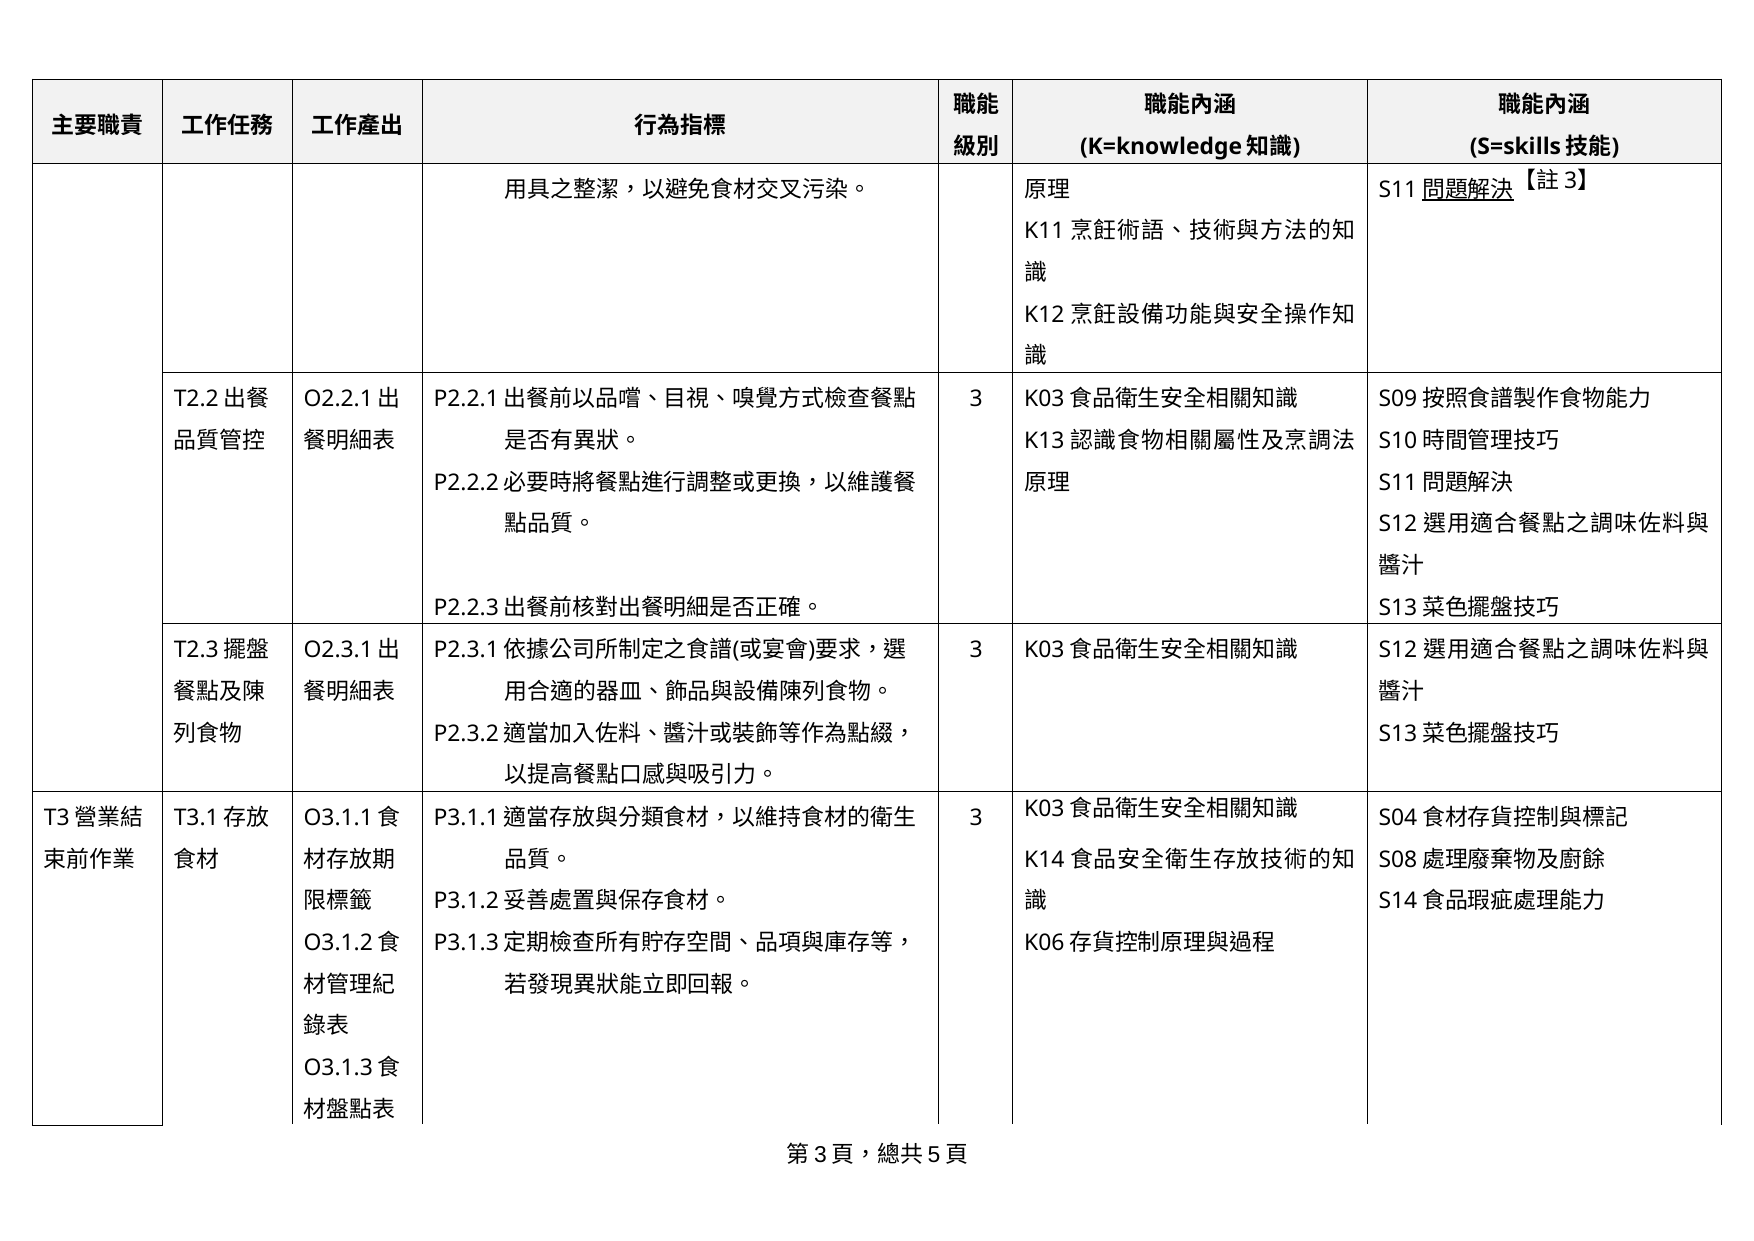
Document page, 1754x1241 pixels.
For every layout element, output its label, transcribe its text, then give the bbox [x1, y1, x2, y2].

table_cell O2.3.1出餐明細表 [293, 624, 422, 791]
table_cell 3 [939, 624, 1012, 791]
table_cell 3 [939, 373, 1012, 623]
table_header 職能內涵 (S=skills技能) [1368, 80, 1721, 163]
table_cell [163, 164, 292, 372]
table_cell P3.1.1適當存放與分類食材，以維持食材的衛生品質。 P3.1.2妥善處置與保存食材。 P3.1.3定期檢查所有貯存空間、品項與庫存等，若發現異狀能立即回報。 [422, 792, 939, 1125]
table_header 工作產出 [293, 80, 422, 163]
table_cell T2.2出餐品質管控 [163, 373, 292, 623]
table_cell S12選用適合餐點之調味佐料與醬汁 S13菜色擺盤技巧 [1368, 624, 1721, 791]
table_cell K03食品衛生安全相關知識 K13認識食物相關屬性及烹調法原理 [1013, 373, 1367, 623]
table_cell O3.1.1食材存放期限標籤 O3.1.2食材管理紀錄表 O3.1.3食材盤點表 [292, 792, 422, 1125]
table_cell 原理 K11烹飪術語、技術與方法的知識 K12烹飪設備功能與安全操作知識 [1013, 164, 1367, 372]
table_header 職能內涵 (K=knowledge知識) [1013, 80, 1367, 163]
table_cell 用具之整潔，以避免食材交叉污染。 [423, 164, 938, 372]
table_cell T2.3擺盤餐點及陳列食物 [163, 624, 292, 791]
table_cell P2.3.1依據公司所制定之食譜(或宴會)要求，選用合適的器皿、飾品與設備陳列食物。 P2.3.2適當加入佐料、醬汁或裝飾等作為點綴，以提高餐點口感與吸引力。 [423, 624, 938, 791]
table_cell K03食品衛生安全相關知識 [1013, 624, 1367, 791]
table_header 職能級別 [939, 80, 1012, 163]
table_header 行為指標 [423, 80, 938, 163]
table_cell S04食材存貨控制與標記 S08處理廢棄物及廚餘 S14食品瑕疵處理能力 [1367, 792, 1721, 1125]
table_cell O2.2.1出餐明細表 [293, 373, 422, 623]
table_cell S09按照食譜製作食物能力 S10時間管理技巧 S11問題解決 S12選用適合餐點之調味佐料與醬汁 S13菜色擺盤技巧 [1368, 373, 1721, 623]
table_cell [293, 164, 422, 372]
table_header 主要職責 [33, 80, 162, 163]
table_cell T3.1存放食材 [163, 792, 292, 1125]
table_cell [939, 164, 1012, 372]
table_cell S11問題解決【註3】 [1368, 164, 1721, 372]
table_cell P2.2.1出餐前以品嚐、目視、嗅覺方式檢查餐點是否有異狀。 P2.2.2必要時將餐點進行調整或更換，以維護餐點品質。 P2.2.3出餐前核對出餐明細是否正確。 [423, 373, 938, 623]
table_cell T3營業結束前作業 [33, 792, 162, 1125]
table_cell [33, 164, 162, 791]
table_cell 3 [939, 792, 1013, 1125]
table_header 工作任務 [163, 80, 292, 163]
table_cell K03食品衛生安全相關知識 K14食品安全衛生存放技術的知識 K06存貨控制原理與過程 [1013, 792, 1367, 1125]
